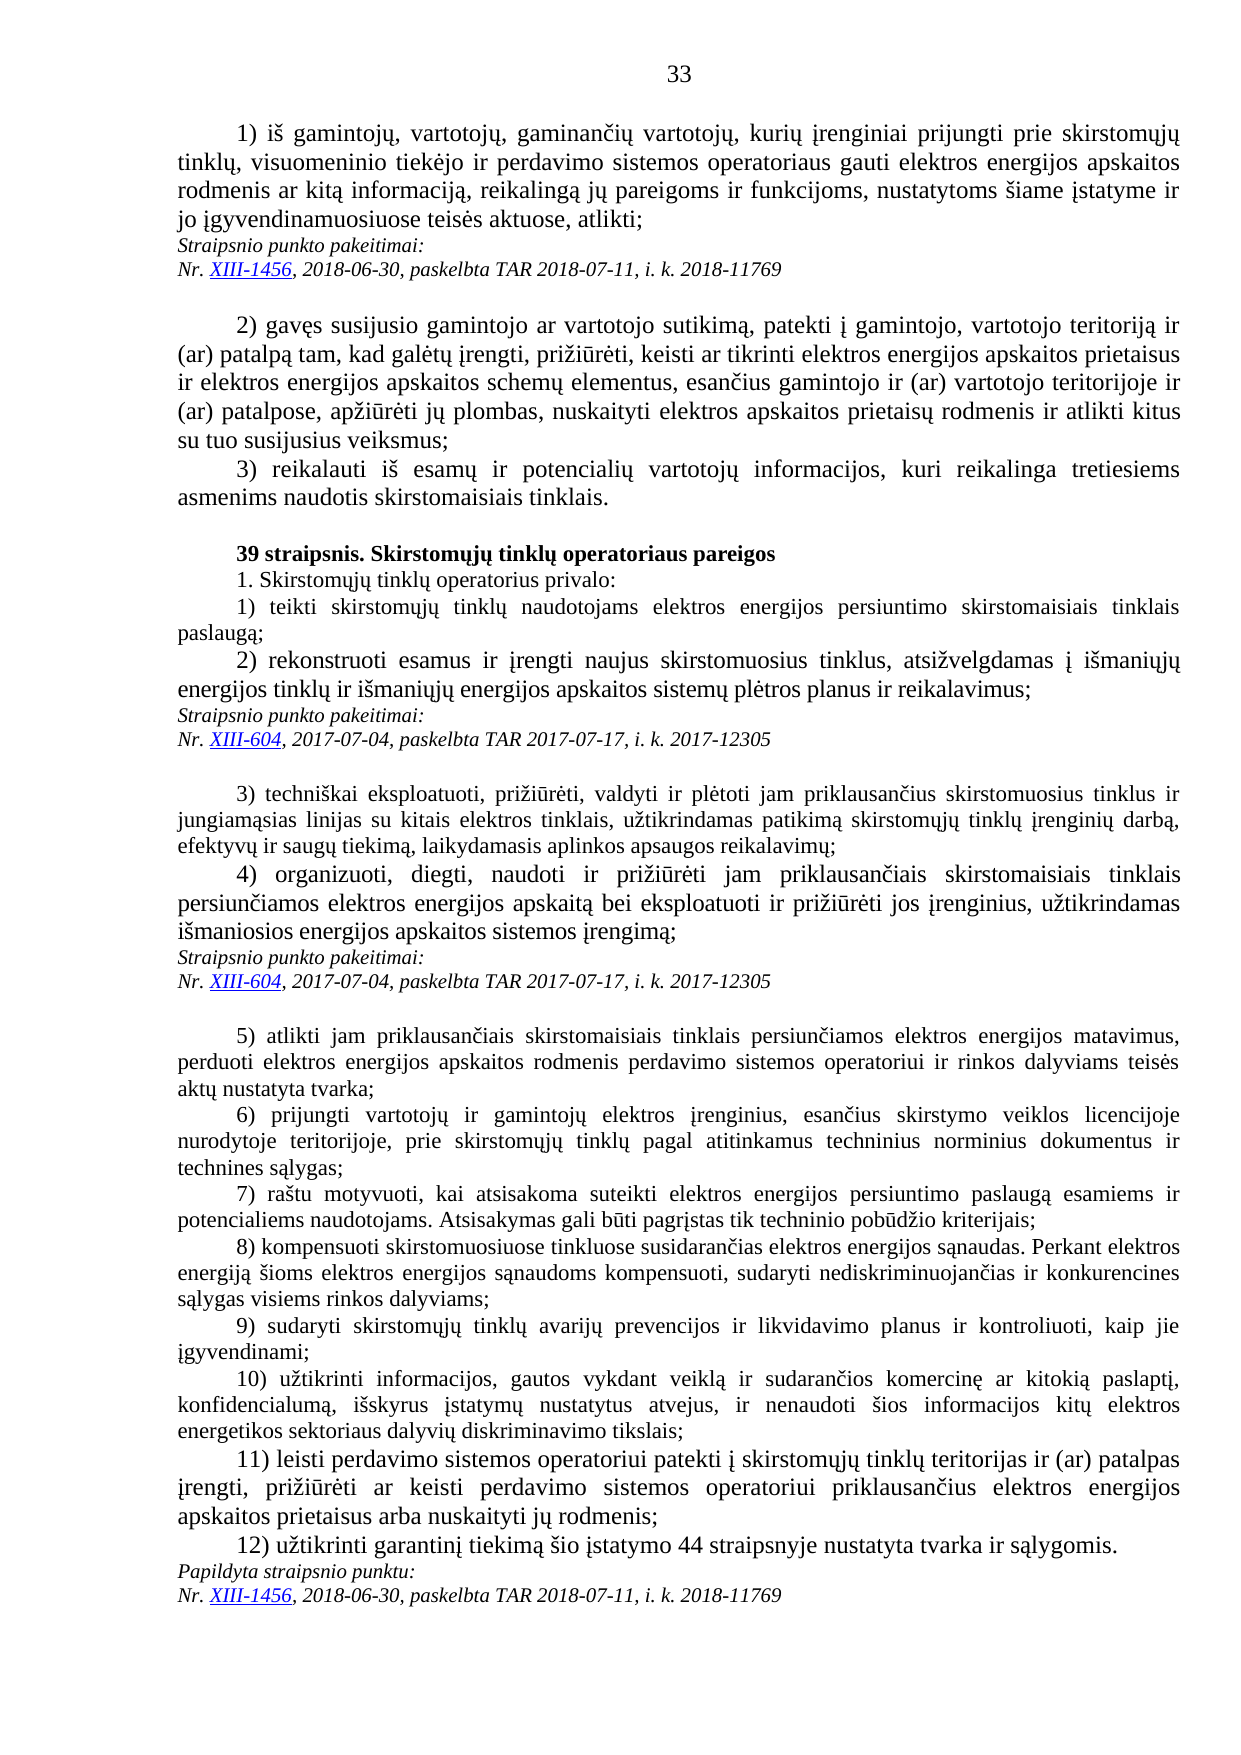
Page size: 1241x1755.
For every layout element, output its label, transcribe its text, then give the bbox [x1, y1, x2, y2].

text Straipsnio punkto pakeitimai: [177, 703, 1181, 727]
text 3) reikalauti iš esamų ir potencialių vartotojų informacijos, kuri reikalinga tretiesiems asmenims naudotis skirstomaisiais tinklais. [177, 454, 1181, 511]
text 1) iš gamintojų, vartotojų, gaminančių vartotojų, kurių įrenginiai prijungti prie skirstomųjų tinklų, visuomeninio tiekėjo ir perdavimo sistemos operatoriaus gauti elektros energijos apskaitos rodmenis ar kitą informaciją, reikalingą jų pareigoms ir funkcijoms, nustatytoms šiame įstatyme ir jo įgyvendinamuosiuose teisės aktuose, atlikti; [177, 118, 1181, 233]
text Nr. XIII-1456, 2018-06-30, paskelbta TAR 2018-07-11, i. k. 2018-11769 [177, 257, 1181, 281]
text 6) prijungti vartotojų ir gamintojų elektros įrenginius, esančius skirstymo veiklos licencijoje nurodytoje teritorijoje, prie skirstomųjų tinklų pagal atitinkamus techninius norminius dokumentus ir technines sąlygas; [177, 1101, 1181, 1180]
text 8) kompensuoti skirstomuosiuose tinkluose susidarančias elektros energijos sąnaudas. Perkant elektros energiją šioms elektros energijos sąnaudoms kompensuoti, sudaryti nediskriminuojančias ir konkurencines sąlygas visiems rinkos dalyviams; [177, 1233, 1181, 1312]
text 1. Skirstomųjų tinklų operatorius privalo: [177, 566, 1181, 593]
text 2) gavęs susijusio gamintojo ar vartotojo sutikimą, patekti į gamintojo, vartotojo teritoriją ir (ar) patalpą tam, kad galėtų įrengti, prižiūrėti, keisti ar tikrinti elektros energijos apskaitos prietaisus ir elektros energijos apskaitos schemų elementus, esančius gamintojo ir (ar) vartotojo teritorijoje ir (ar) patalpose, apžiūrėti jų plombas, nuskaityti elektros apskaitos prietaisų rodmenis ir atlikti kitus su tuo susijusius veiksmus; [177, 310, 1181, 454]
text Nr. XIII-1456, 2018-06-30, paskelbta TAR 2018-07-11, i. k. 2018-11769 [177, 1583, 1181, 1607]
text 11) leisti perdavimo sistemos operatoriui patekti į skirstomųjų tinklų teritorijas ir (ar) patalpas įrengti, prižiūrėti ar keisti perdavimo sistemos operatoriui priklausančius elektros energijos apskaitos prietaisus arba nuskaityti jų rodmenis; [177, 1444, 1181, 1530]
text 12) užtikrinti garantinį tiekimą šio įstatymo 44 straipsnyje nustatyta tvarka ir sąlygomis. [177, 1530, 1181, 1559]
text Papildyta straipsnio punktu: [177, 1559, 1181, 1583]
text 10) užtikrinti informacijos, gautos vykdant veiklą ir sudarančios komercinę ar kitokią paslaptį, konfidencialumą, išskyrus įstatymų nustatytus atvejus, ir nenaudoti šios informacijos kitų elektros energetikos sektoriaus dalyvių diskriminavimo tikslais; [177, 1364, 1181, 1444]
text 4) organizuoti, diegti, naudoti ir prižiūrėti jam priklausančiais skirstomaisiais tinklais persiunčiamos elektros energijos apskaitą bei eksploatuoti ir prižiūrėti jos įrenginius, užtikrindamas išmaniosios energijos apskaitos sistemos įrengimą; [177, 859, 1181, 945]
text Straipsnio punkto pakeitimai: [177, 945, 1181, 969]
text 3) techniškai eksploatuoti, prižiūrėti, valdyti ir plėtoti jam priklausančius skirstomuosius tinklus ir jungiamąsias linijas su kitais elektros tinklais, užtikrindamas patikimą skirstomųjų tinklų įrenginių darbą, efektyvų ir saugų tiekimą, laikydamasis aplinkos apsaugos reikalavimų; [177, 780, 1181, 859]
text 5) atlikti jam priklausančiais skirstomaisiais tinklais persiunčiamos elektros energijos matavimus, perduoti elektros energijos apskaitos rodmenis perdavimo sistemos operatoriui ir rinkos dalyviams teisės aktų nustatyta tvarka; [177, 1022, 1181, 1101]
text 1) teikti skirstomųjų tinklų naudotojams elektros energijos persiuntimo skirstomaisiais tinklais paslaugą; [177, 593, 1181, 645]
text 9) sudaryti skirstomųjų tinklų avarijų prevencijos ir likvidavimo planus ir kontroliuoti, kaip jie įgyvendinami; [177, 1312, 1181, 1364]
text 2) rekonstruoti esamus ir įrengti naujus skirstomuosius tinklus, atsižvelgdamas į išmaniųjų energijos tinklų ir išmaniųjų energijos apskaitos sistemų plėtros planus ir reikalavimus; [177, 645, 1181, 703]
text Nr. XIII-604, 2017-07-04, paskelbta TAR 2017-07-17, i. k. 2017-12305 [177, 727, 1181, 751]
text 39 straipsnis. Skirstomųjų tinklų operatoriaus pareigos [177, 540, 1181, 566]
text 7) raštu motyvuoti, kai atsisakoma suteikti elektros energijos persiuntimo paslaugą esamiems ir potencialiems naudotojams. Atsisakymas gali būti pagrįstas tik techninio pobūdžio kriterijais; [177, 1180, 1181, 1233]
text Straipsnio punkto pakeitimai: [177, 233, 1181, 257]
text Nr. XIII-604, 2017-07-04, paskelbta TAR 2017-07-17, i. k. 2017-12305 [177, 969, 1181, 993]
